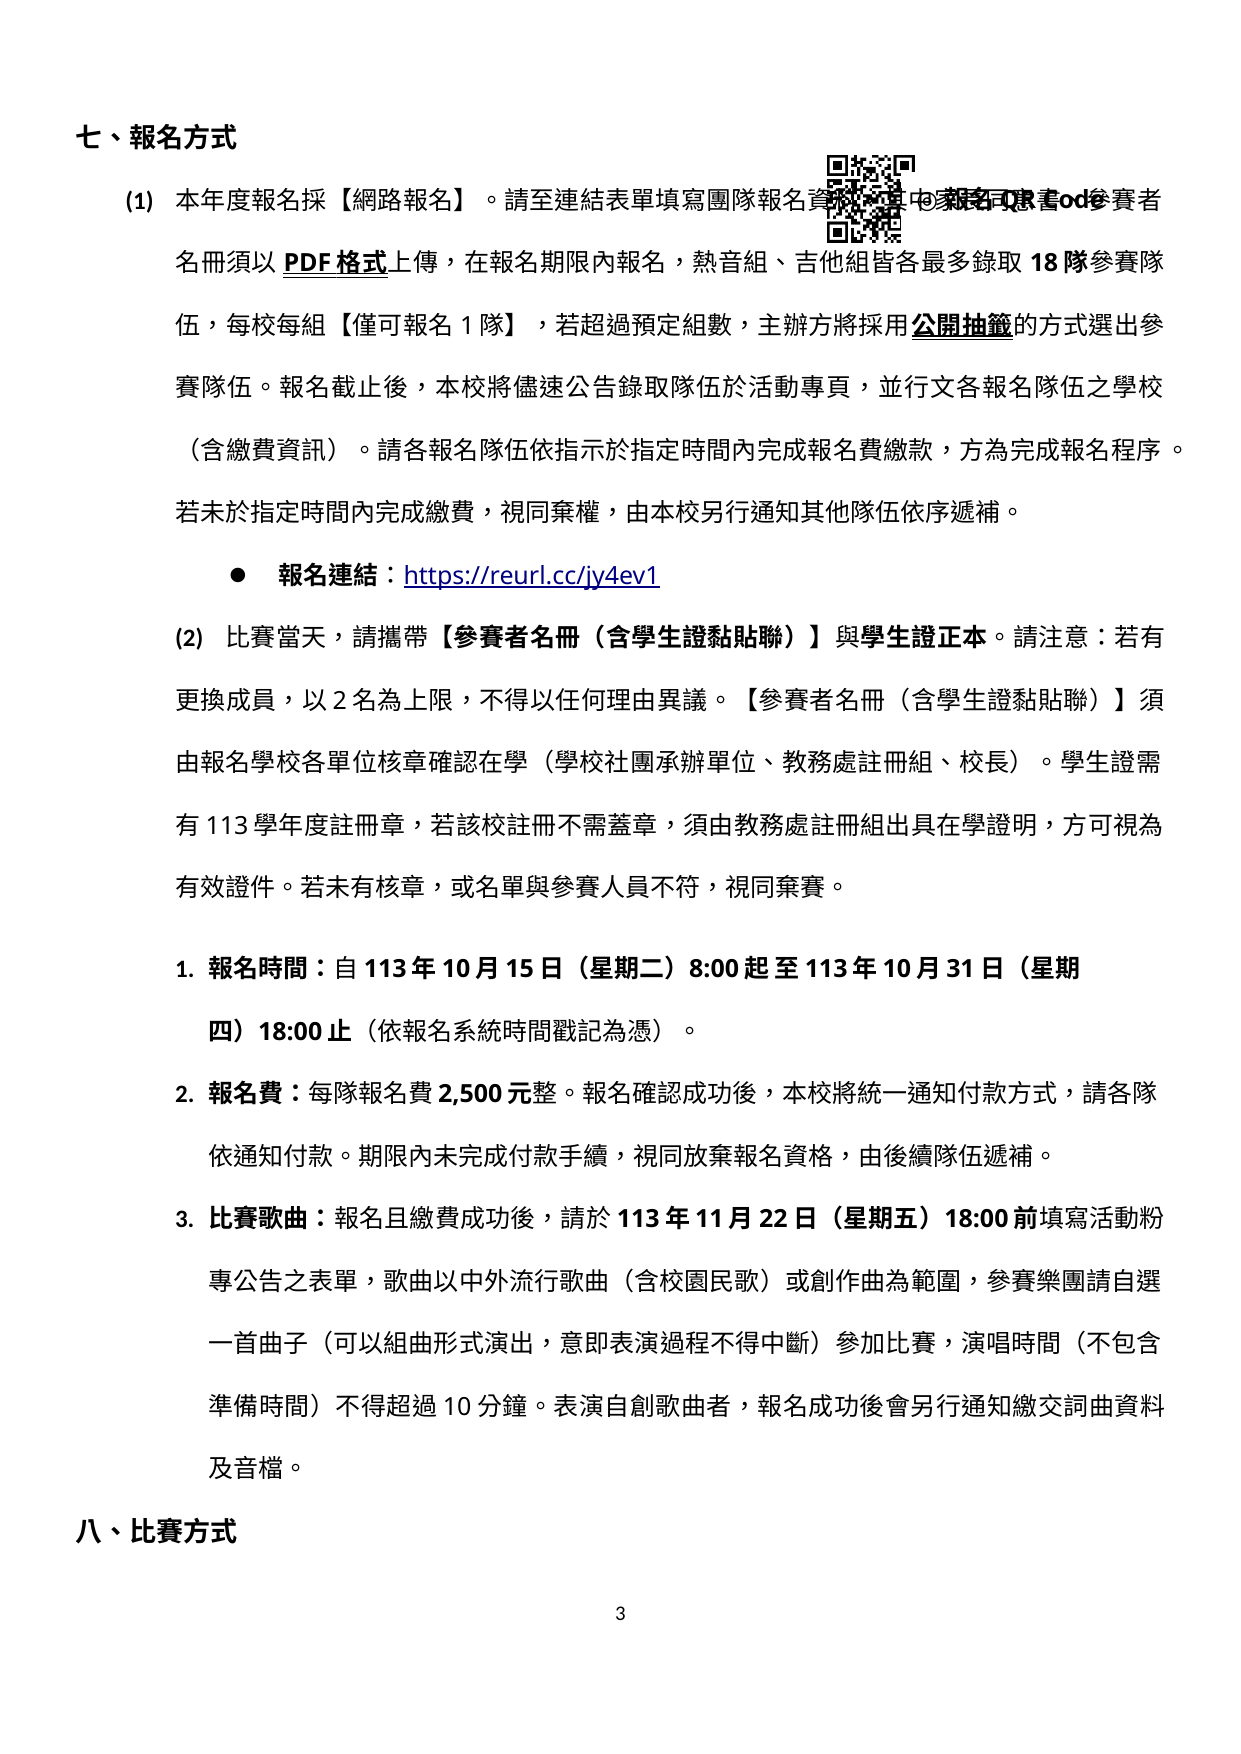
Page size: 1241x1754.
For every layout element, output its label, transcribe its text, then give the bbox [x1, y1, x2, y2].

list 比賽當天，請攜帶【參賽者名冊（含學生證黏貼聯）】與學生證正本。請注意：若有更換成員，以2名為上限，不得以任何理由異議。【參賽者名冊（含學生證黏貼聯）】須由報名學校各單位核章確認在學（學校社團承辦單位、教務處註冊組、校⾧）。學生證需有113學年度註冊章，若該校註冊不需蓋章，須由教務處註冊組出具在學證明，方可視為有效證件。若未有核章，或名單與參賽人員不符，視同棄賽。 [175, 594, 1165, 907]
list 本年度報名採【網路報名】。請至連結表單填寫團隊報名資料，其中家長同意書、參賽者名冊須以 PDF格式上傳，在報名期限內報名，熱音組、吉他組皆各最多錄取18隊參賽隊伍，每校每組【僅可報名1隊】，若超過預定組數，主辦方將採用公開抽籤的方式選出參賽隊伍。報名截止後，本校將儘速公告錄取隊伍於活動專頁，並行文各報名隊伍之學校（含繳費資訊）。請各報名隊伍依指示於指定時間內完成報名費繳款，方為完成報名程序。若未於指定時間內完成繳費，視同棄權，由本校另行通知其他隊伍依序遞補。 [125, 157, 1165, 532]
list 報名連結：https://reurl.cc/jy4ev1 [228, 532, 1165, 594]
list 報名時間：自 113年10月15日（星期二）8:00起 至113年10月31日（星期四）18:00止（依報名系統時間戳記為憑）。 [175, 925, 1165, 1050]
list ◎ 報名QR Code [916, 180, 1146, 216]
list 報名費：每隊報名費2,500元整。報名確認成功後，本校將統一通知付款方式，請各隊依通知付款。期限內未完成付款手續，視同放棄報名資格，由後續隊伍遞補。 [175, 1050, 1165, 1175]
list 比賽歌曲：報名且繳費成功後，請於113年11月22日（星期五）18:00前填寫活動粉專公告之表單，歌曲以中外流行歌曲（含校園民歌）或創作曲為範圍，參賽樂團請自選一首曲子（可以組曲形式演出，意即表演過程不得中斷）參加比賽，演唱時間（不包含準備時間）不得超過10分鐘。表演自創歌曲者，報名成功後會另行通知繳交詞曲資料及音檔。 [175, 1175, 1165, 1488]
text 八、比賽方式 [75, 1488, 1165, 1550]
text 七、報名方式 [75, 94, 1165, 157]
